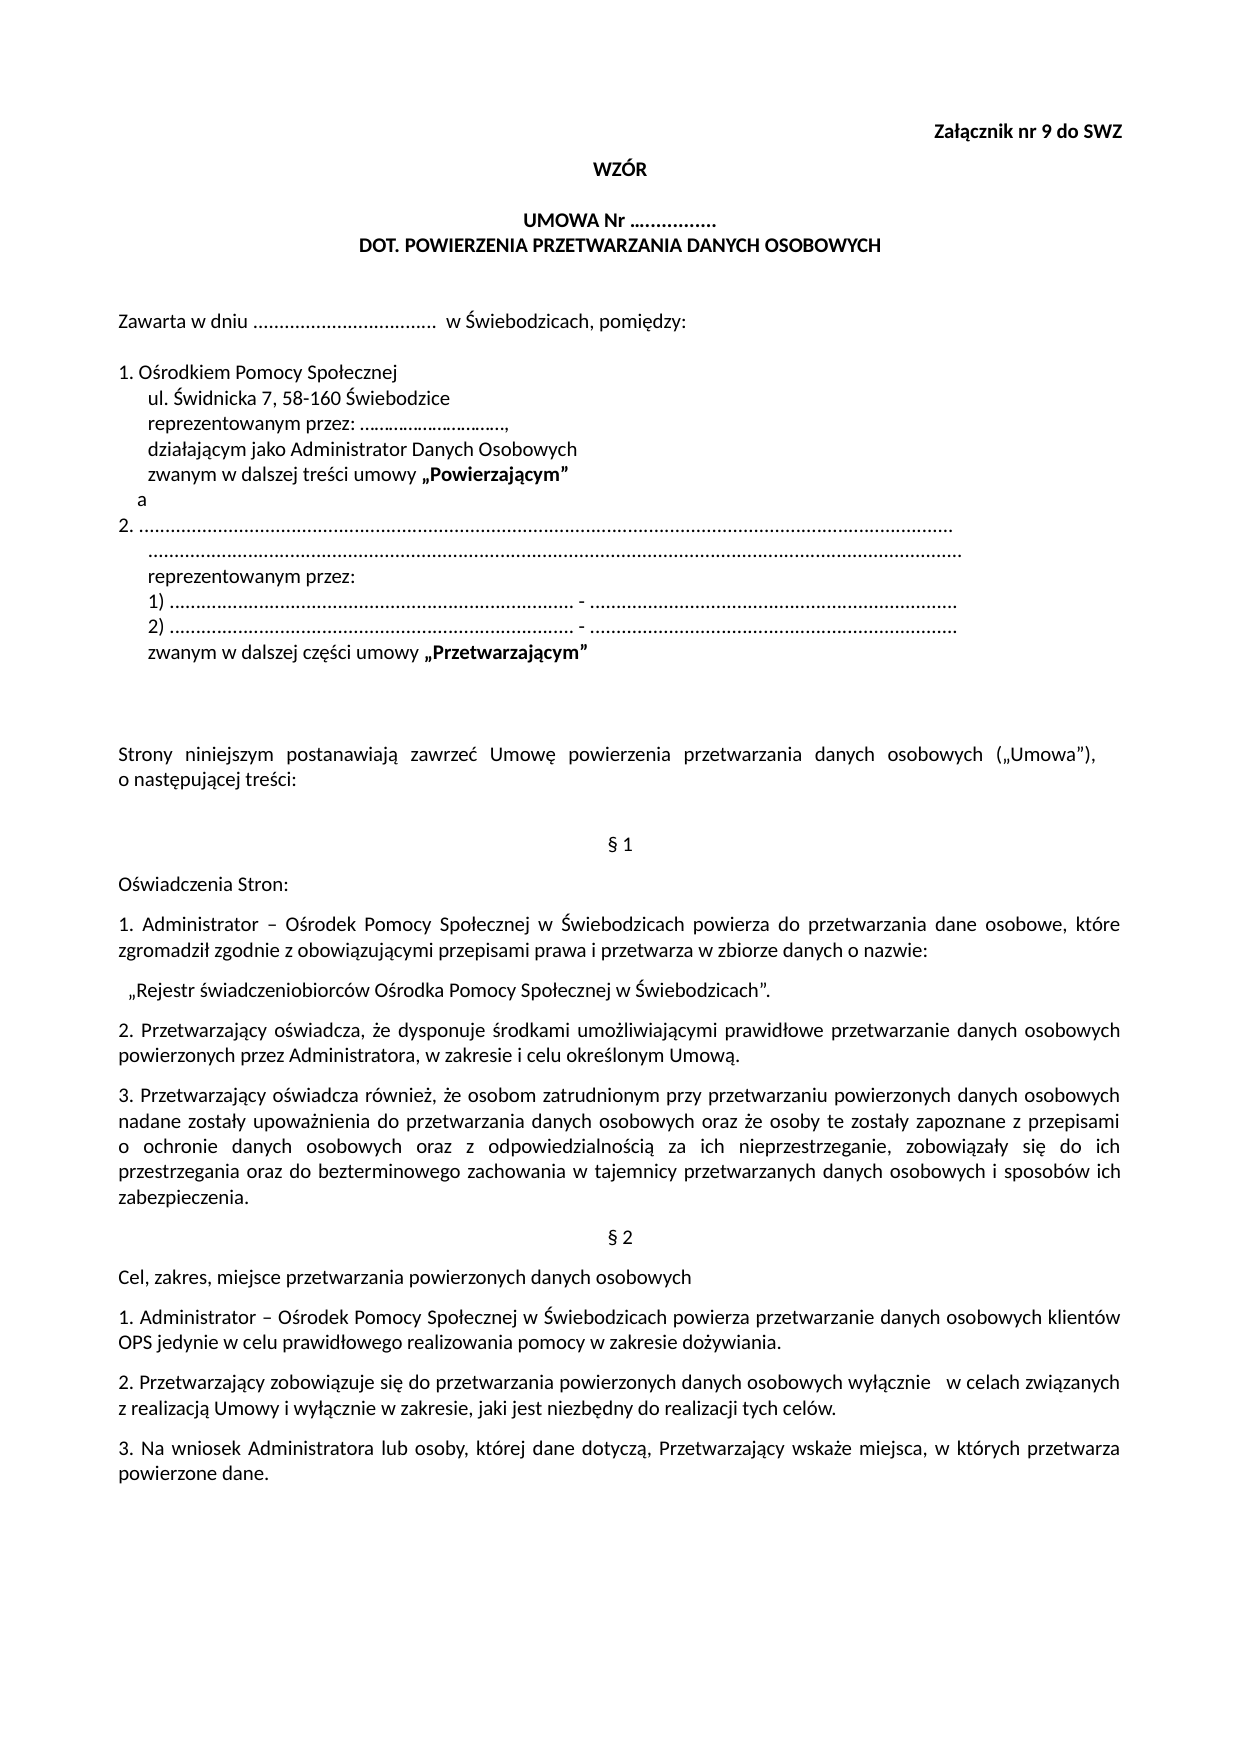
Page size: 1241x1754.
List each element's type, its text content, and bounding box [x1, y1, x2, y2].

text zwanym w dalszej treści umowy „Powierzającym” [148, 461, 1122, 487]
text Strony niniejszym postanawiają zawrzeć Umowę powierzenia przetwarzania danych osobowych („Umowa”), o następującej treści: [118, 741, 1122, 792]
text zwanym w dalszej części umowy „Przetwarzającym” [148, 639, 1122, 664]
text 2. Przetwarzający oświadcza, że dysponuje środkami umożliwiającymi prawidłowe przetwarzanie danych osobowych powierzonych przez Administratora, w zakresie i celu określonym Umową. [118, 1017, 1122, 1068]
text ul. Świdnicka 7, 58-160 Świebodzice [148, 385, 1122, 410]
text reprezentowanym przez: …………………………, [148, 410, 1122, 436]
text WZÓR [118, 156, 1122, 182]
text Oświadczenia Stron: [118, 872, 1122, 897]
text UMOWA Nr …............. [118, 207, 1122, 232]
text 2) ............................................................................. - ...................................................................... [148, 614, 1122, 639]
text 3. Na wniosek Administratora lub osoby, której dane dotyczą, Przetwarzający wskaże miejsca, w których przetwarza powierzone dane. [118, 1435, 1122, 1486]
text 1) ............................................................................. - ...................................................................... [148, 588, 1122, 614]
text 2. ........................................................................................................................................................... [118, 512, 1122, 537]
text Zawarta w dniu ................................... w Świebodzicach, pomiędzy: [118, 309, 1122, 334]
text 2. Przetwarzający zobowiązuje się do przetwarzania powierzonych danych osobowych wyłącznie w celach związanych z realizacją Umowy i wyłącznie w zakresie, jaki jest niezbędny do realizacji tych celów. [118, 1369, 1122, 1420]
text działającym jako Administrator Danych Osobowych [148, 436, 1122, 461]
text § 1 [118, 832, 1122, 857]
text § 2 [118, 1224, 1122, 1249]
text 3. Przetwarzający oświadcza również, że osobom zatrudnionym przy przetwarzaniu powierzonych danych osobowych nadane zostały upoważnienia do przetwarzania danych osobowych oraz że osoby te zostały zapoznane z przepisami o ochronie danych osobowych oraz z odpowiedzialnością za ich nieprzestrzeganie, zobowiązały się do ich przestrzegania oraz do bezterminowego zachowania w tajemnicy przetwarzanych danych osobowych i sposobów ich zabezpieczenia. [118, 1082, 1122, 1209]
text ........................................................................................................................................................... [148, 537, 1122, 563]
text „Rejestr świadczeniobiorców Ośrodka Pomocy Społecznej w Świebodzicach”. [118, 977, 1122, 1002]
text 1. Administrator – Ośrodek Pomocy Społecznej w Świebodzicach powierza do przetwarzania dane osobowe, które zgromadził zgodnie z obowiązującymi przepisami prawa i przetwarza w zbiorze danych o nazwie: [118, 912, 1122, 962]
text a [118, 487, 1122, 512]
text Cel, zakres, miejsce przetwarzania powierzonych danych osobowych [118, 1264, 1122, 1289]
text DOT. POWIERZENIA PRZETWARZANIA DANYCH OSOBOWYCH [118, 232, 1122, 258]
text reprezentowanym przez: [148, 563, 1122, 588]
text Załącznik nr 9 do SWZ [162, 118, 1122, 143]
text 1. Administrator – Ośrodek Pomocy Społecznej w Świebodzicach powierza przetwarzanie danych osobowych klientów OPS jedynie w celu prawidłowego realizowania pomocy w zakresie dożywiania. [118, 1304, 1122, 1355]
text 1. Ośrodkiem Pomocy Społecznej [118, 359, 1122, 385]
